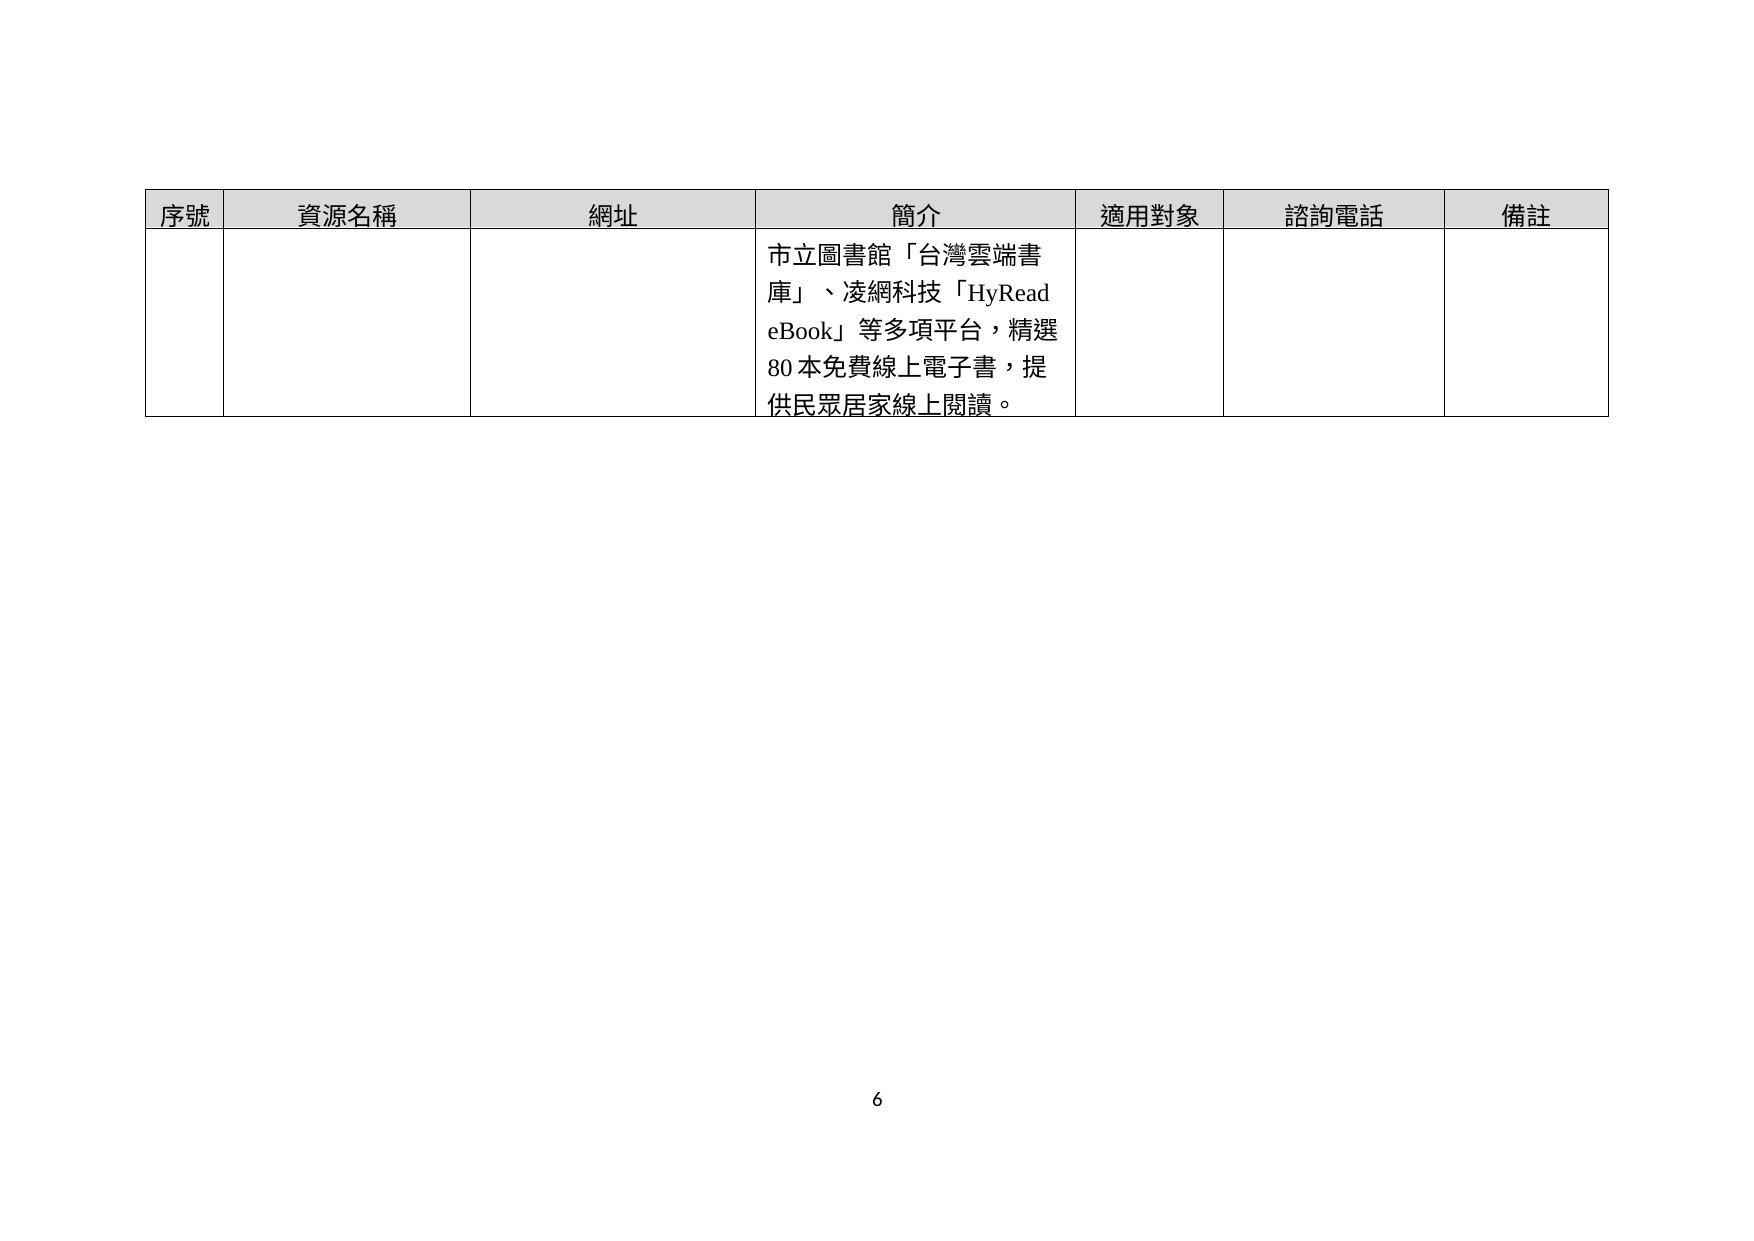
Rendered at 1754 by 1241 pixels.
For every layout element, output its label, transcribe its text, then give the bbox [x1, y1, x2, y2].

table_cell [1224, 229, 1444, 416]
table_header 諮詢電話 [1224, 190, 1444, 227]
table_cell [224, 229, 470, 416]
table_header 序號 [146, 190, 223, 227]
table_cell [1445, 229, 1608, 416]
table_cell [471, 229, 755, 416]
table_header 備註 [1445, 190, 1608, 227]
table_header 適用對象 [1076, 190, 1223, 227]
table_cell 市立圖書館「台灣雲端書庫」、凌網科技「HyRead eBook」等多項平台，精選80本免費線上電子書，提供民眾居家線上閱讀。 [756, 229, 1075, 416]
table_cell [146, 229, 223, 416]
table_header 簡介 [756, 190, 1075, 227]
table_cell [1076, 229, 1223, 416]
table_header 資源名稱 [224, 190, 470, 227]
table_header 網址 [471, 190, 755, 227]
